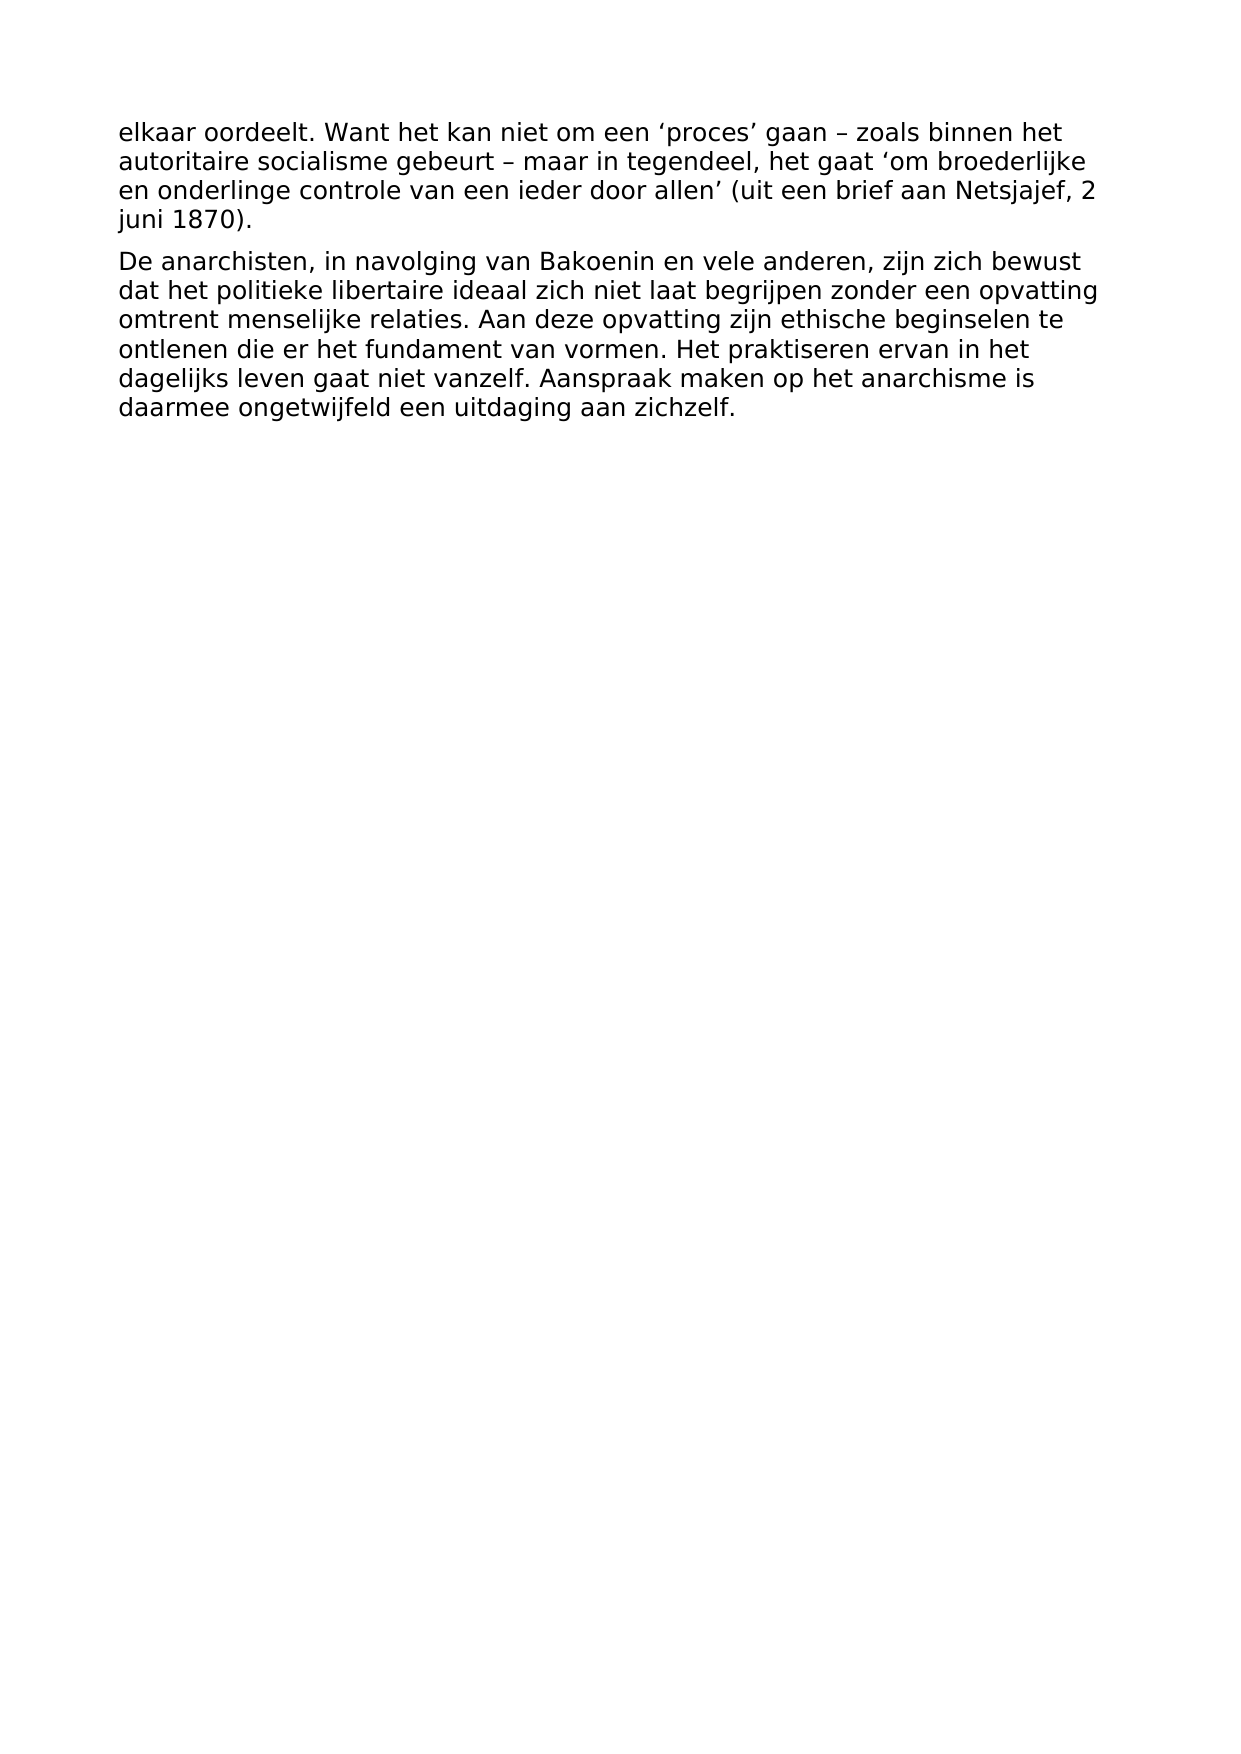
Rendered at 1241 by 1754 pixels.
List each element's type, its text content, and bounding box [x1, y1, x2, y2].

text elkaar oordeelt. Want het kan niet om een ‘proces’ gaan – zoals binnen het autoritaire socialisme gebeurt – maar in tegendeel, het gaat ‘om broederlijke en onderlinge controle van een ieder door allen’ (uit een brief aan Netsjajef, 2 juni 1870). [118, 118, 1122, 235]
text De anarchisten, in navolging van Bakoenin en vele anderen, zijn zich bewust dat het politieke libertaire ideaal zich niet laat begrijpen zonder een opvatting omtrent menselijke relaties. Aan deze opvatting zijn ethische beginselen te ontlenen die er het fundament van vormen. Het praktiseren ervan in het dagelijks leven gaat niet vanzelf. Aanspraak maken op het anarchisme is daarmee ongetwijfeld een uitdaging aan zichzelf. [118, 247, 1122, 422]
